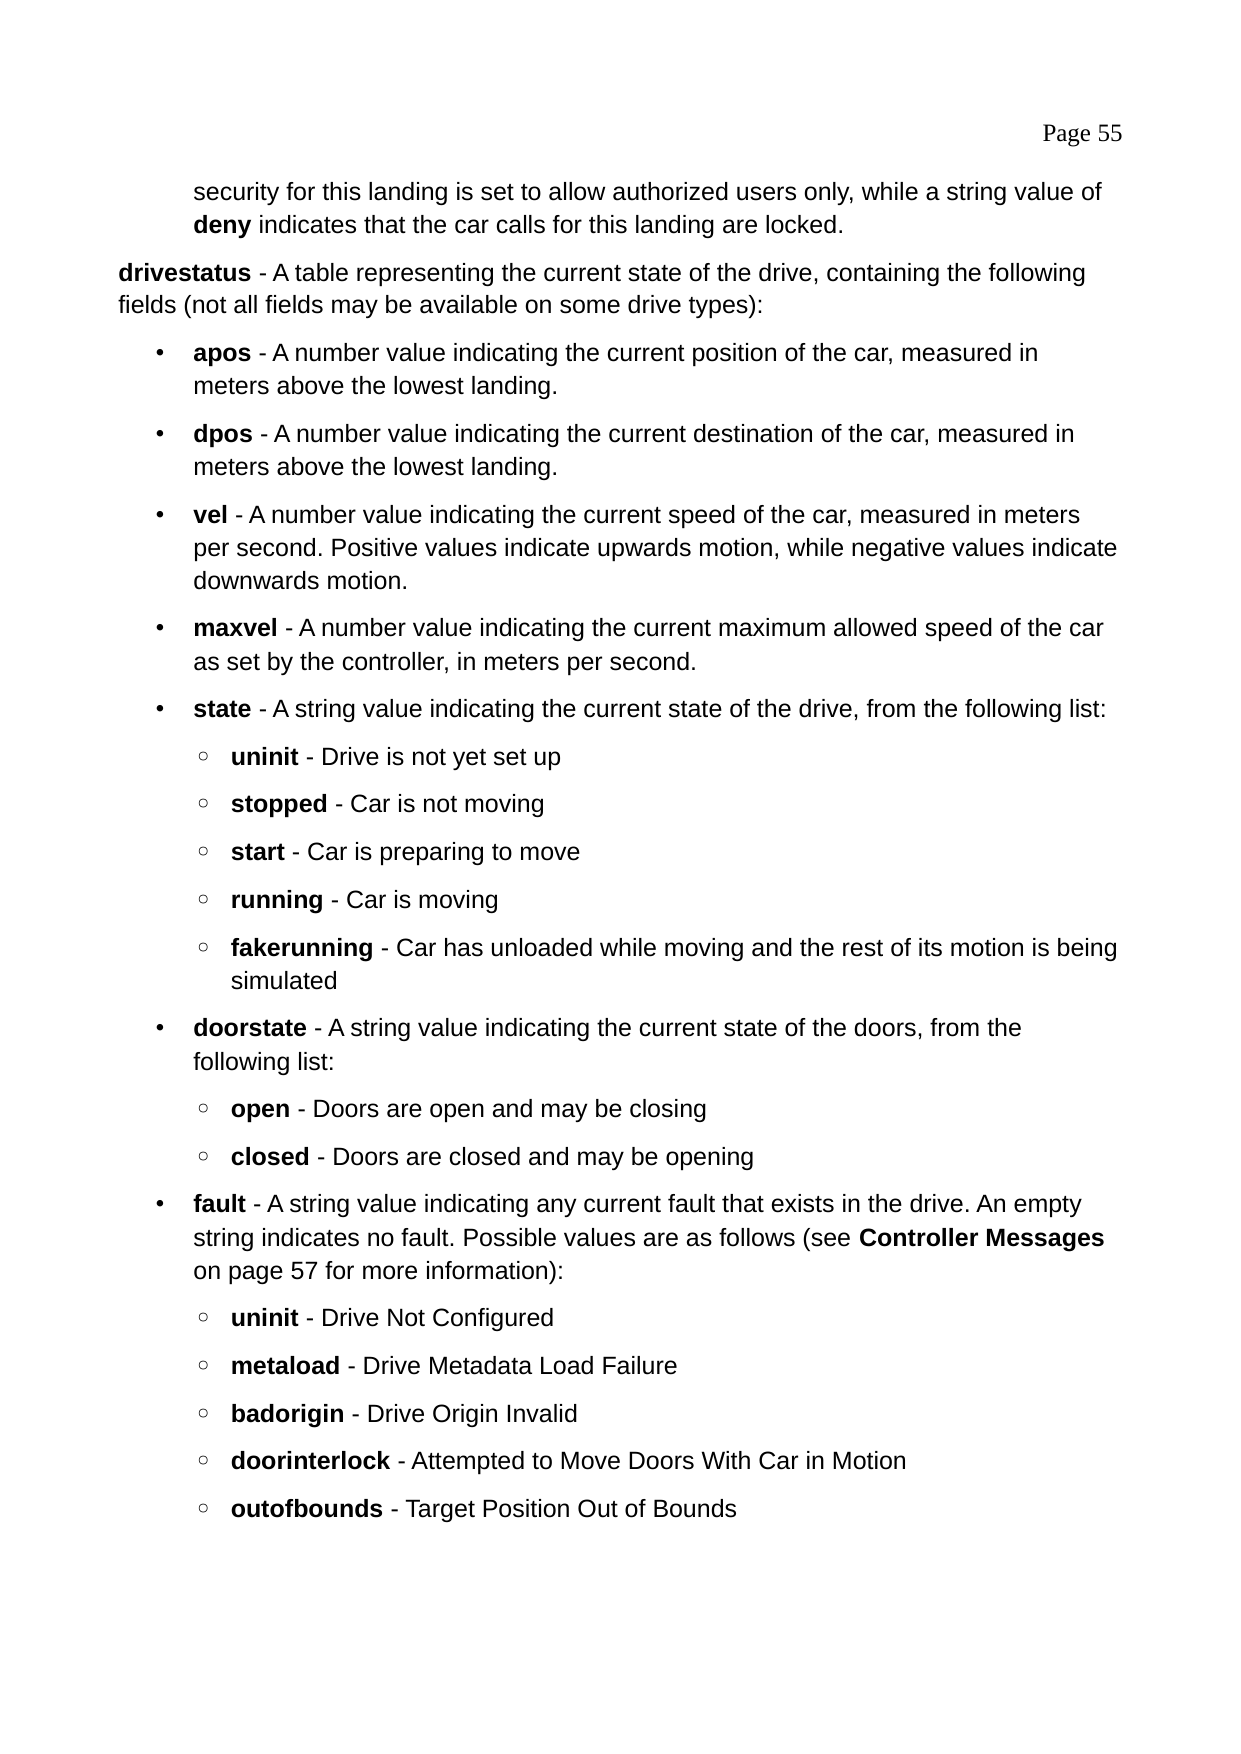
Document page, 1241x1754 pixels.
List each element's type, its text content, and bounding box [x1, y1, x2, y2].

list outofbounds - Target Position Out of Bounds [193, 1494, 1122, 1523]
list uninit - Drive is not yet set up [193, 742, 1122, 771]
list start - Car is preparing to move [193, 837, 1122, 866]
list stopped - Car is not moving [193, 789, 1122, 818]
text drivestatus - A table representing the current state of the drive, containing the following fields (not all fields may be available on some drive types): [118, 257, 1122, 319]
list open - Doors are open and may be closing [193, 1094, 1122, 1123]
list uninit - Drive Not Configured [193, 1303, 1122, 1332]
list doorstate - A string value indicating the current state of the doors, from the following list: [156, 1013, 1122, 1075]
list fault - A string value indicating any current fault that exists in the drive. An empty string indicates no fault. Possible values are as follows (see Controller Messages on page 57 for more information): [156, 1189, 1122, 1284]
list state - A string value indicating the current state of the drive, from the following list: [156, 694, 1122, 723]
list running - Car is moving [193, 885, 1122, 914]
list maxvel - A number value indicating the current maximum allowed speed of the car as set by the controller, in meters per second. [156, 613, 1122, 675]
list dpos - A number value indicating the current destination of the car, measured in meters above the lowest landing. [156, 419, 1122, 481]
list apos - A number value indicating the current position of the car, measured in meters above the lowest landing. [156, 338, 1122, 400]
list closed - Doors are closed and may be opening [193, 1142, 1122, 1171]
list vel - A number value indicating the current speed of the car, measured in meters per second. Positive values indicate upwards motion, while negative values indicate downwards motion. [156, 499, 1122, 594]
list fakerunning - Car has unloaded while moving and the rest of its motion is being simulated [193, 933, 1122, 994]
list metaload - Drive Metadata Load Failure [193, 1351, 1122, 1380]
list doorinterlock - Attempted to Move Doors With Car in Motion [193, 1446, 1122, 1475]
list badorigin - Drive Origin Invalid [193, 1399, 1122, 1427]
list security for this landing is set to allow authorized users only, while a string value of deny indicates that the car calls for this landing are locked. [156, 177, 1122, 239]
